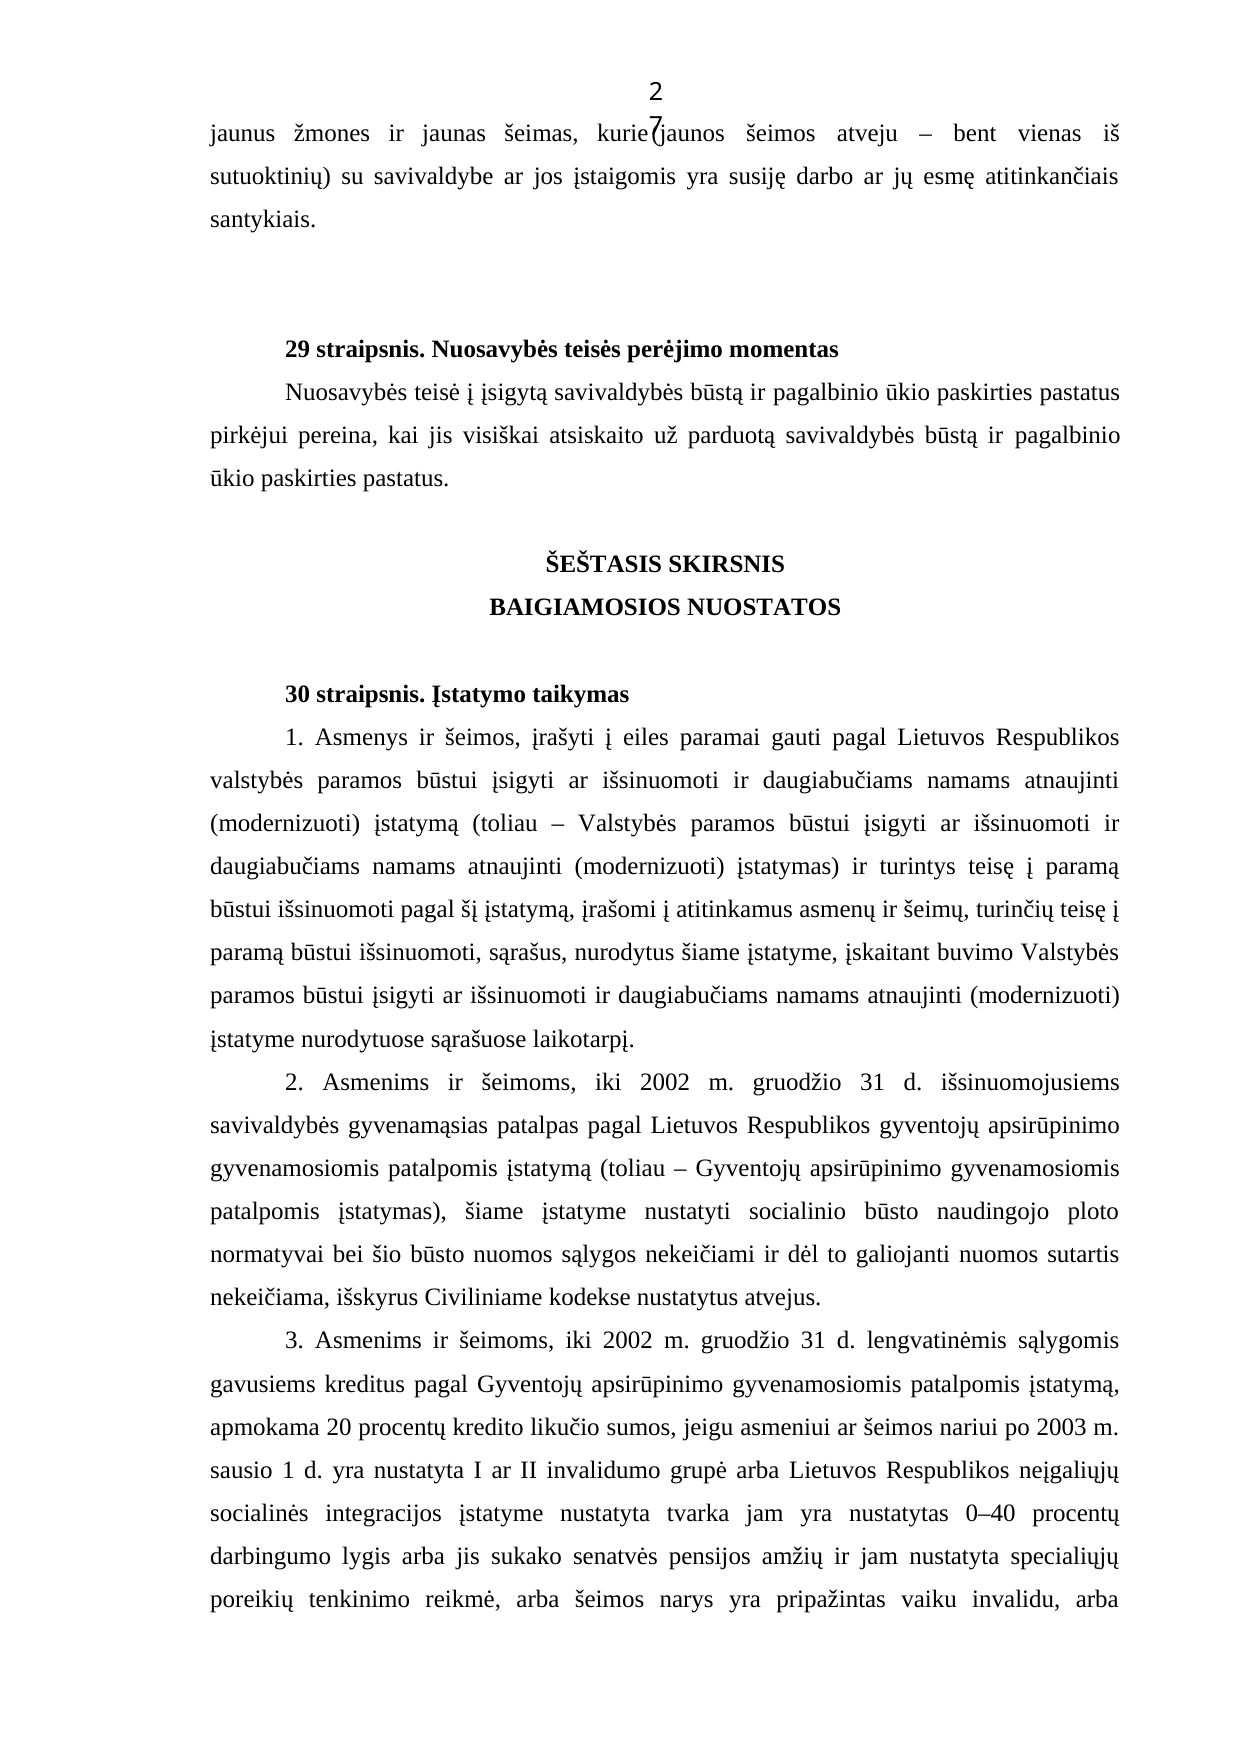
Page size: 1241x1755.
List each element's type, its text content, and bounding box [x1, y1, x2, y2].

text 30 straipsnis. Įstatymo taikymas [210, 679, 1120, 707]
text 2. Asmenims ir šeimoms, iki 2002 m. gruodžio 31 d. išsinuomojusiems savivaldybės gyvenamąsias patalpas pagal Lietuvos Respublikos gyventojų apsirūpinimo gyvenamosiomis patalpomis įstatymą (toliau – Gyventojų apsirūpinimo gyvenamosiomis patalpomis įstatymas), šiame įstatyme nustatyti socialinio būsto naudingojo ploto normatyvai bei šio būsto nuomos sąlygos nekeičiami ir dėl to galiojanti nuomos sutartis nekeičiama, išskyrus Civiliniame kodekse nustatytus atvejus. [210, 1067, 1120, 1311]
text 1. Asmenys ir šeimos, įrašyti į eiles paramai gauti pagal Lietuvos Respublikos valstybės paramos būstui įsigyti ar išsinuomoti ir daugiabučiams namams atnaujinti (modernizuoti) įstatymą (toliau – Valstybės paramos būstui įsigyti ar išsinuomoti ir daugiabučiams namams atnaujinti (modernizuoti) įstatymas) ir turintys teisę į paramą būstui išsinuomoti pagal šį įstatymą, įrašomi į atitinkamus asmenų ir šeimų, turinčių teisę į paramą būstui išsinuomoti, sąrašus, nurodytus šiame įstatyme, įskaitant buvimo Valstybės paramos būstui įsigyti ar išsinuomoti ir daugiabučiams namams atnaujinti (modernizuoti) įstatyme nurodytuose sąrašuose laikotarpį. [210, 722, 1120, 1052]
text BAIGIAMOSIOS NUOSTATOS [210, 592, 1120, 621]
text Nuosavybės teisė į įsigytą savivaldybės būstą ir pagalbinio ūkio paskirties pastatus pirkėjui pereina, kai jis visiškai atsiskaito už parduotą savivaldybės būstą ir pagalbinio ūkio paskirties pastatus. [210, 377, 1120, 492]
text 29 straipsnis. Nuosavybės teisės perėjimo momentas [210, 334, 1120, 362]
text jaunus žmones ir jaunas šeimas, kurie (jaunos šeimos atveju – bent vienas iš sutuoktinių) su savivaldybe ar jos įstaigomis yra susiję darbo ar jų esmę atitinkančiais santykiais. [210, 118, 1120, 233]
text ŠEŠTASIS SKIRSNIS [210, 549, 1120, 578]
text 3. Asmenims ir šeimoms, iki 2002 m. gruodžio 31 d. lengvatinėmis sąlygomis gavusiems kreditus pagal Gyventojų apsirūpinimo gyvenamosiomis patalpomis įstatymą, apmokama 20 procentų kredito likučio sumos, jeigu asmeniui ar šeimos nariui po 2003 m. sausio 1 d. yra nustatyta I ar II invalidumo grupė arba Lietuvos Respublikos neįgaliųjų socialinės integracijos įstatyme nustatyta tvarka jam yra nustatytas 0–40 procentų darbingumo lygis arba jis sukako senatvės pensijos amžių ir jam nustatyta specialiųjų poreikių tenkinimo reikmė, arba šeimos narys yra pripažintas vaiku invalidu, arba [210, 1326, 1120, 1613]
